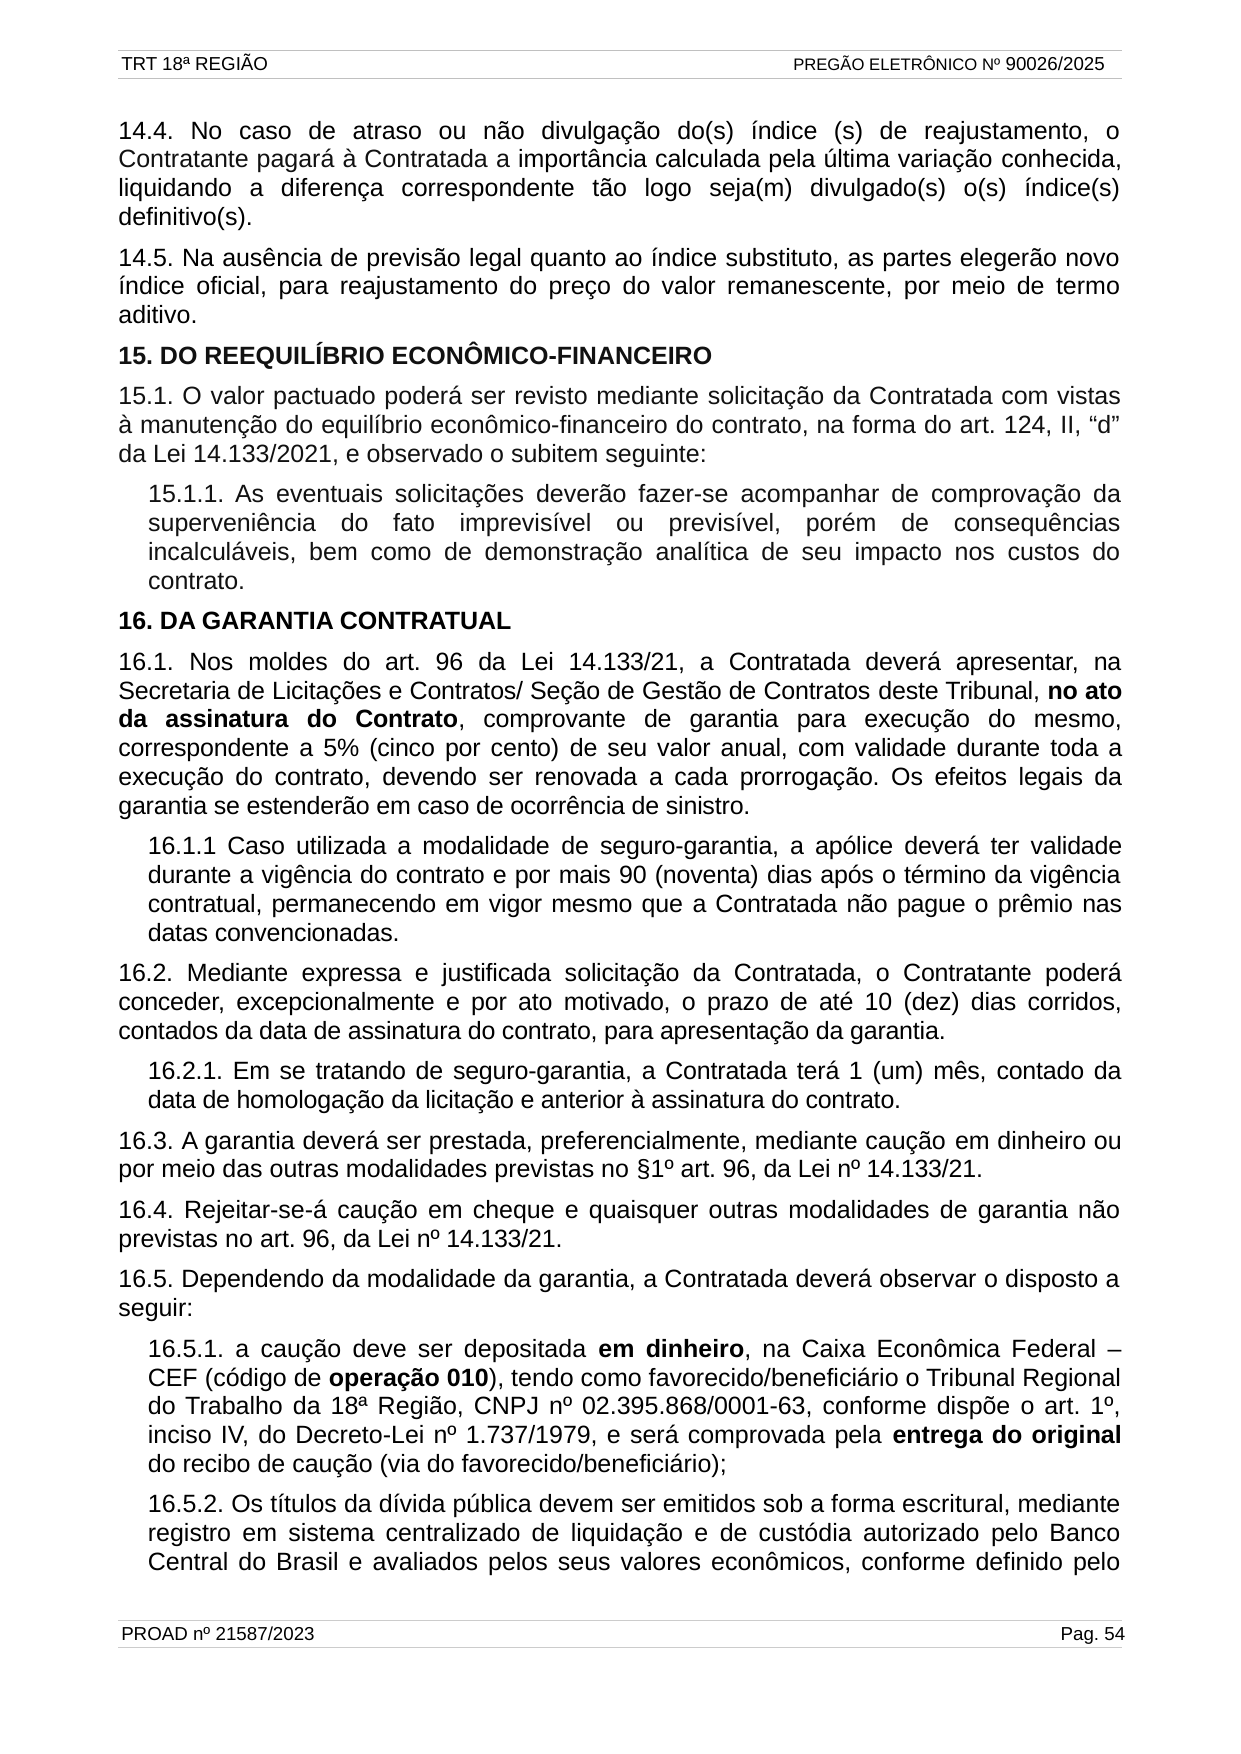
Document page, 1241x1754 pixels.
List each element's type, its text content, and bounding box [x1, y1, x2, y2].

text 16.5.1. a caução deve ser depositada em dinheiro, na Caixa Econômica Federal – CEF (código de operação 010), tendo como favorecido/beneficiário o Tribunal Regional do Trabalho da 18ª Região, CNPJ nº 02.395.868/0001-63, conforme dispõe o art. 1º, inciso IV, do Decreto-Lei nº 1.737/1979, e será comprovada pela entrega do original do recibo de caução (via do favorecido/beneficiário); [148, 1334, 1122, 1477]
text 16.2. Mediante expressa e justificada solicitação da Contratada, o Contratante poderá conceder, excepcionalmente e por ato motivado, o prazo de até 10 (dez) dias corridos, contados da data de assinatura do contrato, para apresentação da garantia. [118, 958, 1122, 1044]
text 15.1. O valor pactuado poderá ser revisto mediante solicitação da Contratada com vistas à manutenção do equilíbrio econômico-financeiro do contrato, na forma do art. 124, II, “d” da Lei 14.133/2021, e observado o subitem seguinte: [118, 381, 1122, 467]
text 16.2.1. Em se tratando de seguro-garantia, a Contratada terá 1 (um) mês, contado da data de homologação da licitação e anterior à assinatura do contrato. [148, 1056, 1122, 1114]
text 16.5. Dependendo da modalidade da garantia, a Contratada deverá observar o disposto a seguir: [118, 1264, 1122, 1322]
text 16. DA GARANTIA CONTRATUAL [118, 606, 1122, 635]
text 14.4. No caso de atraso ou não divulgação do(s) índice (s) de reajustamento, o Contratante pagará à Contratada a importância calculada pela última variação conhecida, liquidando a diferença correspondente tão logo seja(m) divulgado(s) o(s) índice(s) definitivo(s). [118, 116, 1122, 231]
text 14.5. Na ausência de previsão legal quanto ao índice substituto, as partes elegerão novo índice oficial, para reajustamento do preço do valor remanescente, por meio de termo aditivo. [118, 242, 1122, 329]
text 16.5.2. Os títulos da dívida pública devem ser emitidos sob a forma escritural, mediante registro em sistema centralizado de liquidação e de custódia autorizado pelo Banco Central do Brasil e avaliados pelos seus valores econômicos, conforme definido pelo [148, 1489, 1122, 1576]
text 16.1.1 Caso utilizada a modalidade de seguro-garantia, a apólice deverá ter validade durante a vigência do contrato e por mais 90 (noventa) dias após o término da vigência contratual, permanecendo em vigor mesmo que a Contratada não pague o prêmio nas datas convencionadas. [148, 831, 1122, 946]
text 16.3. A garantia deverá ser prestada, preferencialmente, mediante caução em dinheiro ou por meio das outras modalidades previstas no §1º art. 96, da Lei nº 14.133/21. [118, 1126, 1122, 1183]
text 15.1.1. As eventuais solicitações deverão fazer-se acompanhar de comprovação da superveniência do fato imprevisível ou previsível, porém de consequências incalculáveis, bem como de demonstração analítica de seu impacto nos custos do contrato. [148, 479, 1122, 594]
text 16.1. Nos moldes do art. 96 da Lei 14.133/21, a Contratada deverá apresentar, na Secretaria de Licitações e Contratos/ Seção de Gestão de Contratos deste Tribunal, no ato da assinatura do Contrato, comprovante de garantia para execução do mesmo, correspondente a 5% (cinco por cento) de seu valor anual, com validade durante toda a execução do contrato, devendo ser renovada a cada prorrogação. Os efeitos legais da garantia se estenderão em caso de ocorrência de sinistro. [118, 647, 1122, 819]
text 16.4. Rejeitar-se-á caução em cheque e quaisquer outras modalidades de garantia não previstas no art. 96, da Lei nº 14.133/21. [118, 1195, 1122, 1252]
text 15. DO REEQUILÍBRIO ECONÔMICO-FINANCEIRO [118, 341, 1122, 369]
